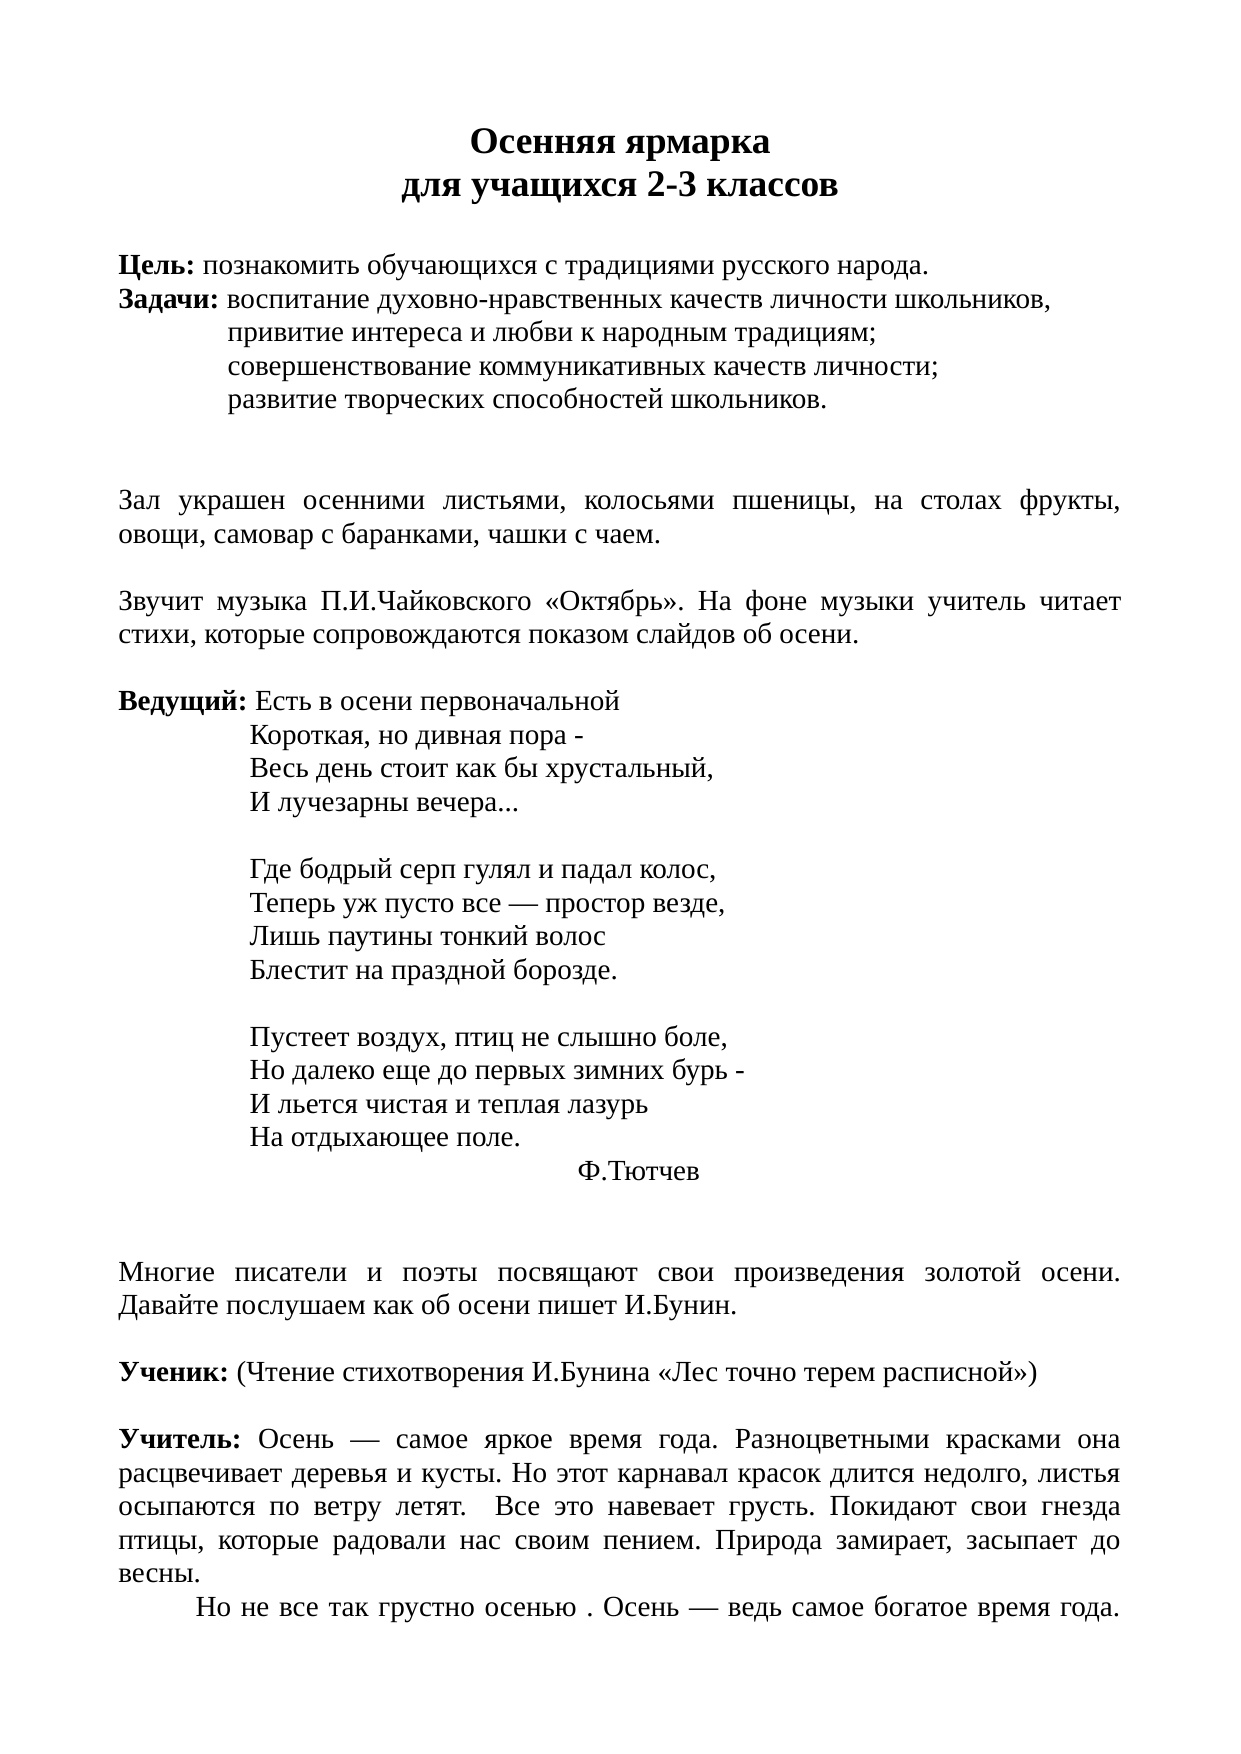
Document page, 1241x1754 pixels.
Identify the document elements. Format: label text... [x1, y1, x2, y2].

text Но не все так грустно осенью . Осень — ведь самое богатое время года. [118, 1589, 1122, 1623]
text Короткая, но дивная пора - [118, 717, 1122, 751]
text Весь день стоит как бы хрустальный, [118, 751, 1122, 784]
text Ф.Тютчев [118, 1153, 1122, 1187]
text Задачи: воспитание духовно-нравственных качеств личности школьников, [118, 281, 1122, 314]
text Учитель: Осень — самое яркое время года. Разноцветными красками она расцвечивает деревья и кусты. Но этот карнавал красок длится недолго, листья осыпаются по ветру летят. Все это навевает грусть. Покидают свои гнезда птицы, которые радовали нас своим пением. Природа замирает, засыпает до весны. [118, 1421, 1122, 1589]
text Но далеко еще до первых зимних бурь - [118, 1052, 1122, 1086]
text Ведущий: Есть в осени первоначальной [118, 683, 1122, 717]
text привитие интереса и любви к народным традициям; [118, 314, 1122, 348]
text совершенствование коммуникативных качеств личности; [118, 348, 1122, 382]
text для учащихся 2-3 классов [118, 161, 1122, 204]
text И льется чистая и теплая лазурь [118, 1086, 1122, 1119]
text На отдыхающее поле. [118, 1119, 1122, 1153]
text Ученик: (Чтение стихотворения И.Бунина «Лес точно терем расписной») [118, 1354, 1122, 1388]
text развитие творческих способностей школьников. [118, 382, 1122, 415]
text Многие писатели и поэты посвящают свои произведения золотой осени. Давайте послушаем как об осени пишет И.Бунин. [118, 1254, 1122, 1321]
text Блестит на праздной борозде. [118, 952, 1122, 985]
text Теперь уж пусто все — простор везде, [118, 885, 1122, 918]
text Лишь паутины тонкий волос [118, 918, 1122, 952]
text Пустеет воздух, птиц не слышно боле, [118, 1019, 1122, 1052]
text Где бодрый серп гулял и падал колос, [118, 851, 1122, 885]
text Цель: познакомить обучающихся с традициями русского народа. [118, 247, 1122, 281]
text И лучезарны вечера... [118, 784, 1122, 818]
text Осенняя ярмарка [118, 118, 1122, 161]
text Зал украшен осенними листьями, колосьями пшеницы, на столах фрукты, овощи, самовар с баранками, чашки с чаем. [118, 482, 1122, 549]
text Звучит музыка П.И.Чайковского «Октябрь». На фоне музыки учитель читает стихи, которые сопровождаются показом слайдов об осени. [118, 583, 1122, 650]
